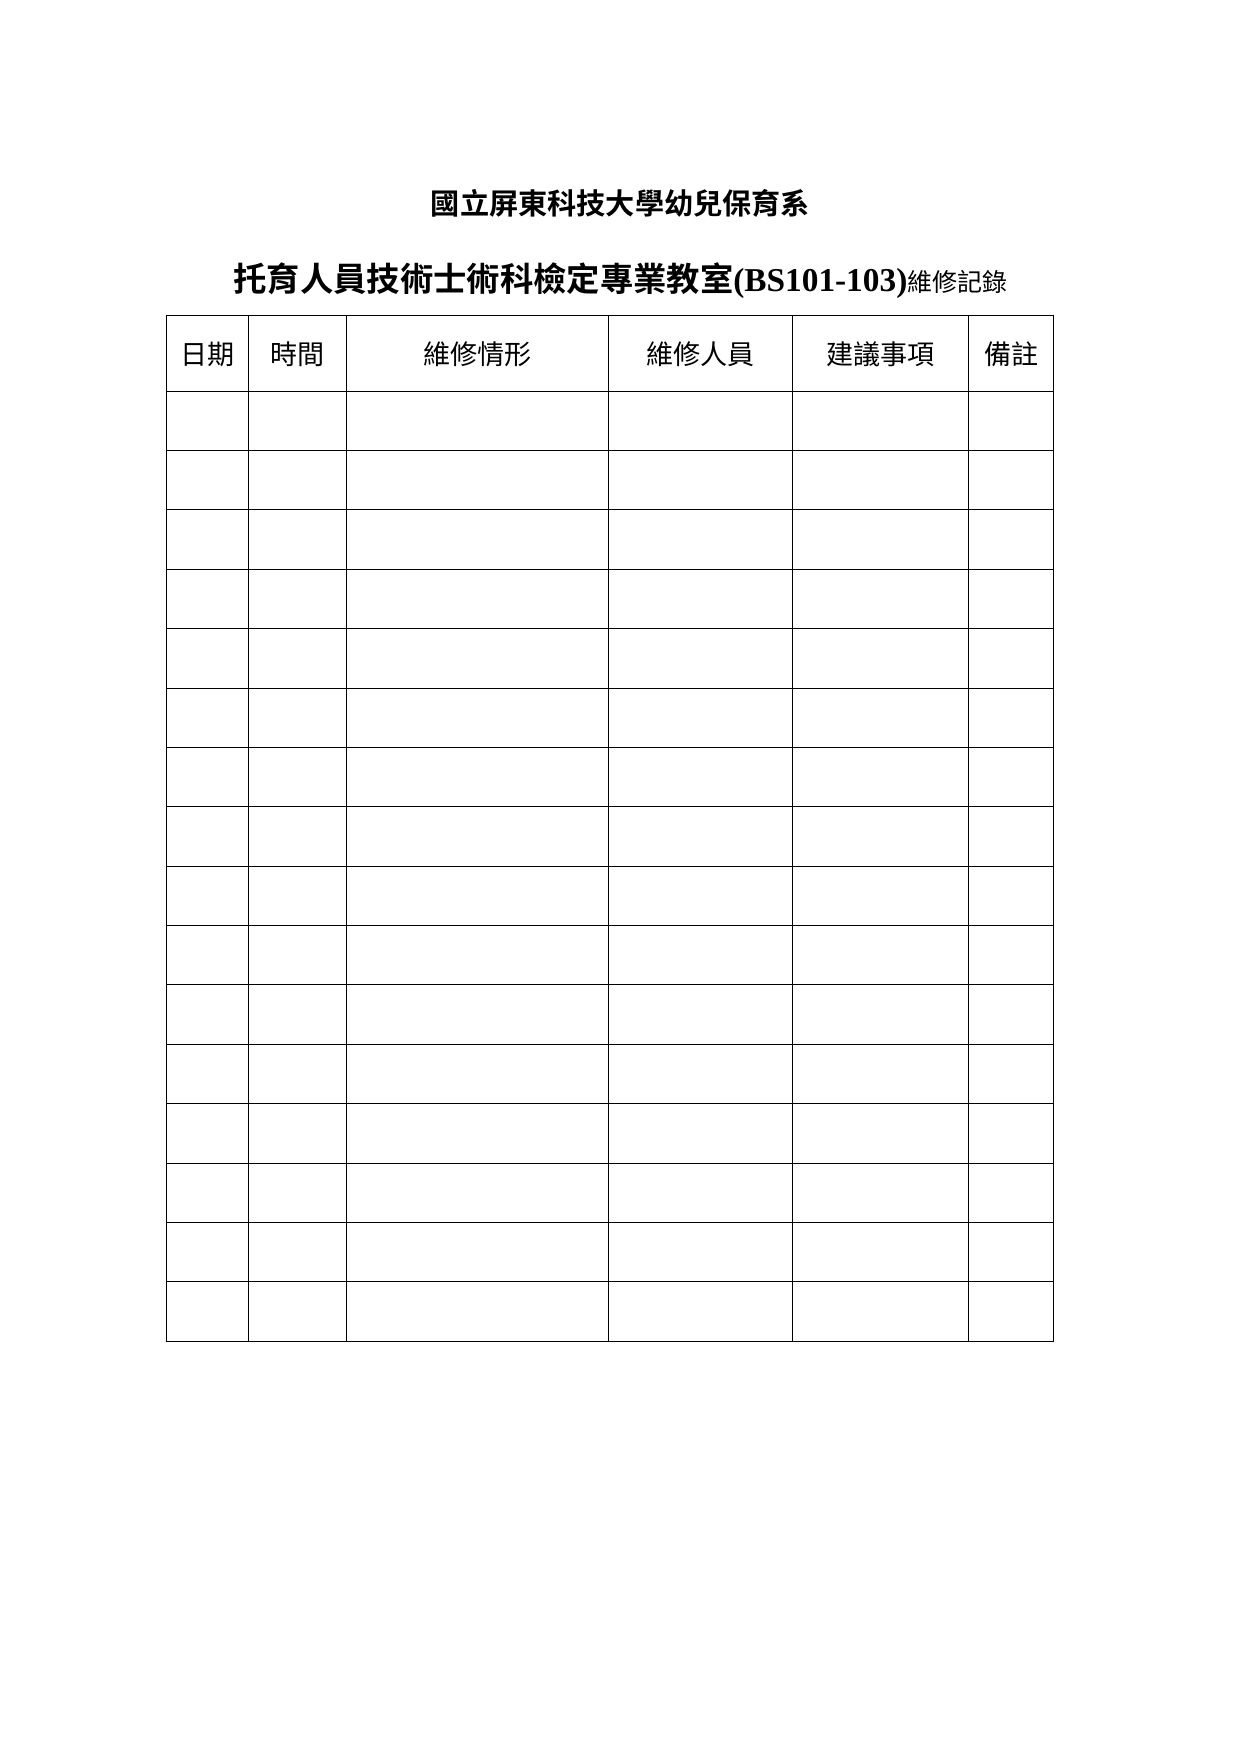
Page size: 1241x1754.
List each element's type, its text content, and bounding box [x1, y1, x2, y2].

table_cell [793, 570, 968, 628]
table_cell [609, 807, 792, 866]
table_cell [793, 629, 968, 687]
table_cell [793, 867, 968, 925]
table_cell [793, 807, 968, 866]
table_cell [609, 926, 792, 984]
table_cell [347, 1045, 608, 1103]
table_cell [793, 985, 968, 1044]
table_cell [249, 1223, 346, 1281]
table_cell [167, 1104, 248, 1162]
table_cell [609, 629, 792, 687]
table_cell [793, 1104, 968, 1162]
text 托育人員技術士術科檢定專業教室(BS101-103)維修記錄 [177, 239, 1063, 314]
table_cell [793, 1164, 968, 1222]
table_cell [609, 570, 792, 628]
table_header 建議事項 [793, 316, 968, 391]
table_cell [347, 748, 608, 806]
table_cell [609, 748, 792, 806]
table_cell [347, 510, 608, 569]
table_cell [249, 1282, 346, 1341]
table_cell [609, 392, 792, 450]
table_cell [609, 510, 792, 569]
table_cell [793, 926, 968, 984]
table_cell [609, 985, 792, 1044]
table_cell [793, 1223, 968, 1281]
table_cell [249, 451, 346, 509]
table_cell [167, 807, 248, 866]
table_cell [167, 451, 248, 509]
table_cell [167, 510, 248, 569]
table_cell [347, 392, 608, 450]
table_cell [969, 1223, 1053, 1281]
table_cell [249, 1164, 346, 1222]
table_cell [249, 807, 346, 866]
table_cell [793, 689, 968, 747]
table_cell [167, 1223, 248, 1281]
table_cell [167, 570, 248, 628]
table_cell [167, 867, 248, 925]
table_header 備註 [969, 316, 1053, 391]
table_cell [793, 510, 968, 569]
table_cell [609, 1223, 792, 1281]
table_cell [249, 510, 346, 569]
table_cell [347, 1104, 608, 1162]
table_cell [249, 689, 346, 747]
table_cell [793, 1045, 968, 1103]
table_cell [249, 748, 346, 806]
table_cell [347, 629, 608, 687]
table_cell [167, 1045, 248, 1103]
table_cell [969, 1104, 1053, 1162]
table_header 維修情形 [347, 316, 608, 391]
table_cell [167, 926, 248, 984]
table_cell [249, 392, 346, 450]
table_cell [167, 629, 248, 687]
table_cell [347, 451, 608, 509]
table_cell [609, 1282, 792, 1341]
table_cell [249, 985, 346, 1044]
table_cell [347, 1223, 608, 1281]
table_cell [249, 867, 346, 925]
table_cell [347, 689, 608, 747]
table_cell [249, 926, 346, 984]
table_cell [347, 926, 608, 984]
table_cell [609, 1104, 792, 1162]
table_cell [969, 392, 1053, 450]
table_cell [793, 392, 968, 450]
table_cell [167, 392, 248, 450]
table_cell [347, 1164, 608, 1222]
table_cell [793, 748, 968, 806]
table_cell [347, 867, 608, 925]
table_cell [969, 689, 1053, 747]
table_cell [969, 748, 1053, 806]
table_cell [969, 451, 1053, 509]
table_cell [249, 570, 346, 628]
table_cell [609, 451, 792, 509]
table_cell [167, 1164, 248, 1222]
table_cell [609, 867, 792, 925]
table_cell [347, 570, 608, 628]
table_header 維修人員 [609, 316, 792, 391]
table_cell [249, 1045, 346, 1103]
table_cell [609, 1045, 792, 1103]
table_cell [167, 748, 248, 806]
table_cell [969, 867, 1053, 925]
table_cell [969, 807, 1053, 866]
table_cell [249, 629, 346, 687]
table_cell [249, 1104, 346, 1162]
table_cell [969, 1045, 1053, 1103]
table_cell [793, 1282, 968, 1341]
table_cell [969, 570, 1053, 628]
table_cell [969, 510, 1053, 569]
table_cell [969, 1164, 1053, 1222]
table_cell [347, 807, 608, 866]
table_header 時間 [249, 316, 346, 391]
text 國立屏東科技大學幼兒保育系 [177, 164, 1063, 239]
table_cell [969, 629, 1053, 687]
table_cell [347, 985, 608, 1044]
table_cell [793, 451, 968, 509]
table_cell [609, 689, 792, 747]
table_cell [969, 1282, 1053, 1341]
table_cell [969, 985, 1053, 1044]
table_header 日期 [167, 316, 248, 391]
table_cell [969, 926, 1053, 984]
table_cell [609, 1164, 792, 1222]
table_cell [167, 985, 248, 1044]
table_cell [347, 1282, 608, 1341]
table_cell [167, 1282, 248, 1341]
table_cell [167, 689, 248, 747]
